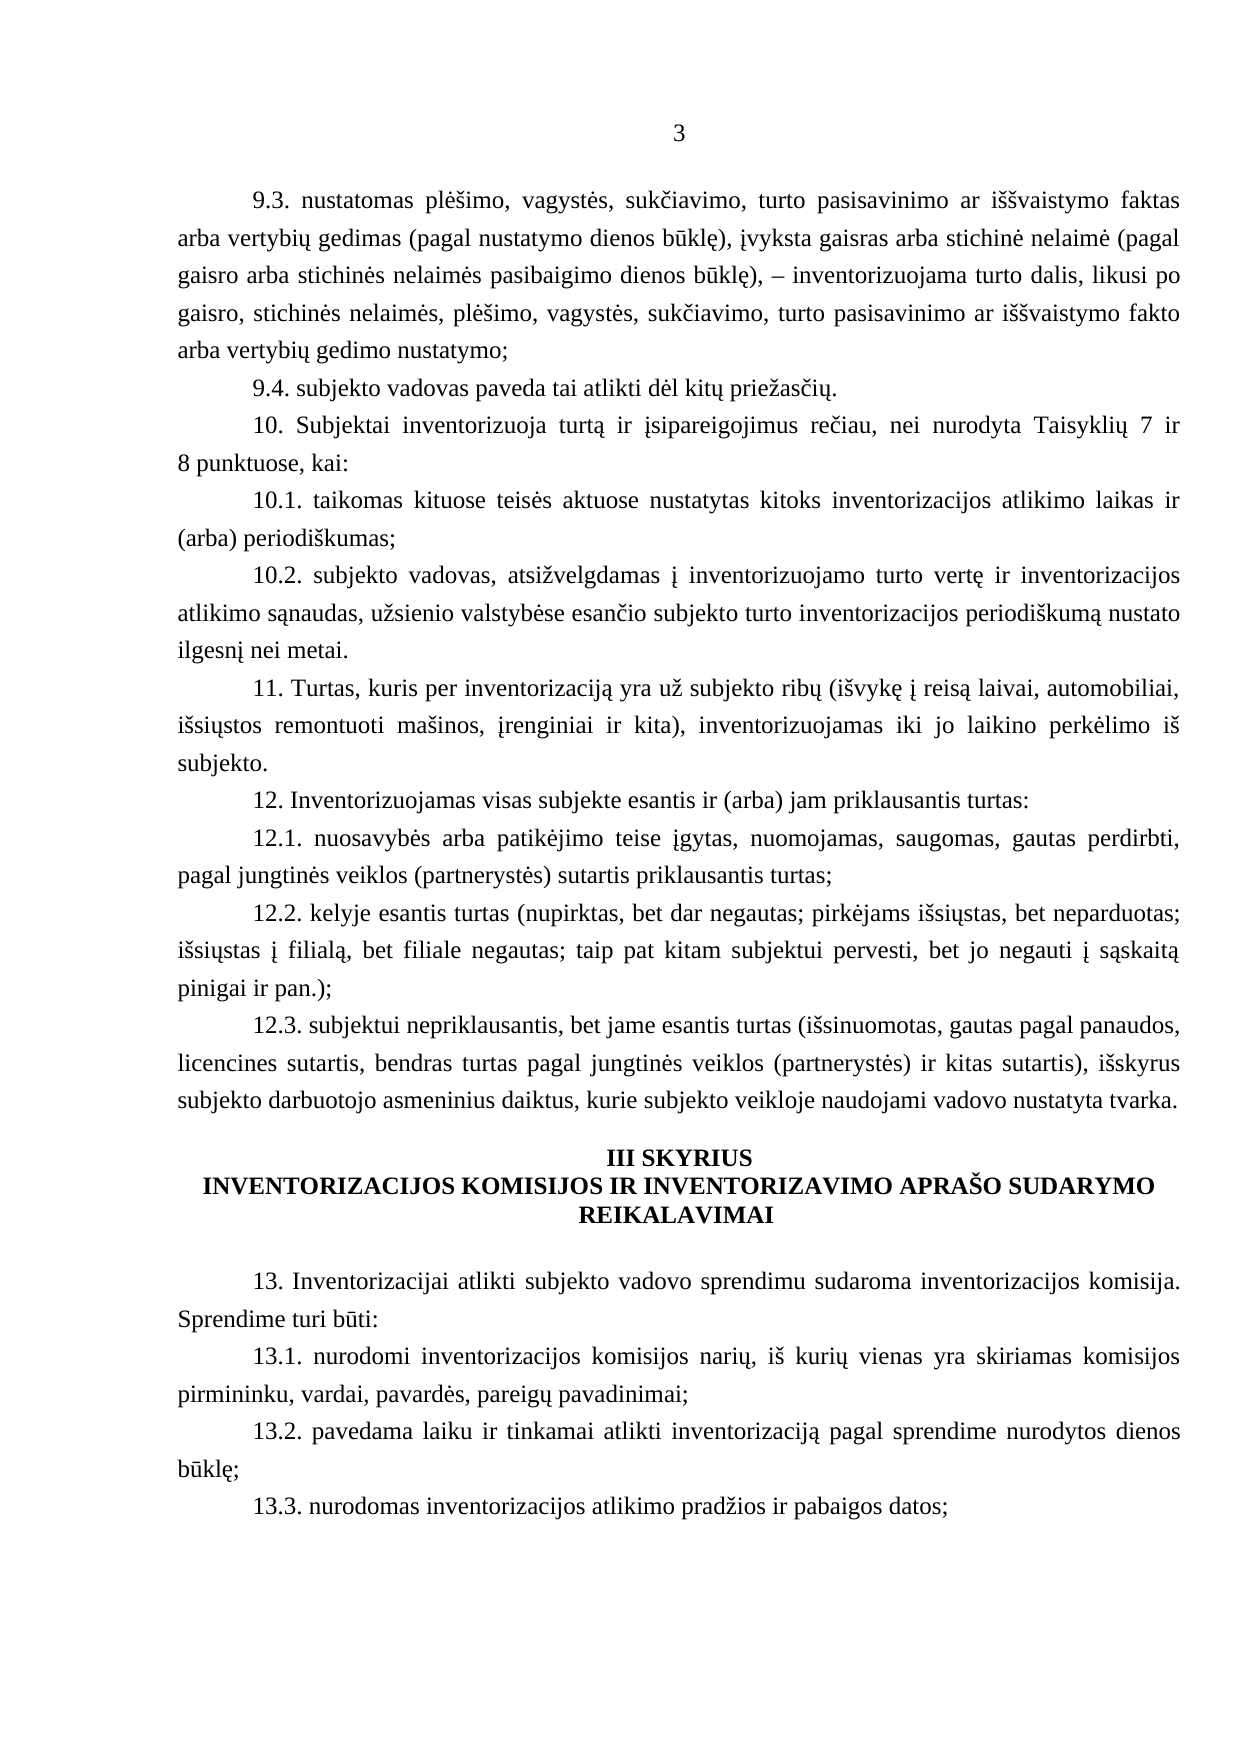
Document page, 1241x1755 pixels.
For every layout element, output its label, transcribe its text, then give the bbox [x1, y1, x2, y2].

text 13.1. nurodomi inventorizacijos komisijos narių, iš kurių vienas yra skiriamas komisijos pirmininku, vardai, pavardės, pareigų pavadinimai; [177, 1333, 1181, 1408]
text 12.3. subjektui nepriklausantis, bet jame esantis turtas (išsinuomotas, gautas pagal panaudos, licencines sutartis, bendras turtas pagal jungtinės veiklos (partnerystės) ir kitas sutartis), išskyrus subjekto darbuotojo asmeninius daiktus, kurie subjekto veikloje naudojami vadovo nustatyta tvarka. [177, 1001, 1181, 1114]
text 10.2. subjekto vadovas, atsižvelgdamas į inventorizuojamo turto vertę ir inventorizacijos atlikimo sąnaudas, užsienio valstybėse esančio subjekto turto inventorizacijos periodiškumą nustato ilgesnį nei metai. [177, 551, 1181, 664]
text III SKYRIUS [177, 1143, 1181, 1171]
text 11. Turtas, kuris per inventorizaciją yra už subjekto ribų (išvykę į reisą laivai, automobiliai, išsiųstos remontuoti mašinos, įrenginiai ir kita), inventorizuojamas iki jo laikino perkėlimo iš subjekto. [177, 664, 1181, 776]
text 12.1. nuosavybės arba patikėjimo teise įgytas, nuomojamas, saugomas, gautas perdirbti, pagal jungtinės veiklos (partnerystės) sutartis priklausantis turtas; [177, 814, 1181, 889]
text INVENTORIZACIJOS KOMISIJOS IR INVENTORIZAVIMO APRAŠO SUDARYMO REIKALAVIMAI [177, 1171, 1181, 1229]
text 9.3. nustatomas plėšimo, vagystės, sukčiavimo, turto pasisavinimo ar iššvaistymo faktas arba vertybių gedimas (pagal nustatymo dienos būklę), įvyksta gaisras arba stichinė nelaimė (pagal gaisro arba stichinės nelaimės pasibaigimo dienos būklę), – inventorizuojama turto dalis, likusi po gaisro, stichinės nelaimės, plėšimo, vagystės, sukčiavimo, turto pasisavinimo ar iššvaistymo fakto arba vertybių gedimo nustatymo; [177, 176, 1181, 364]
text 10.1. taikomas kituose teisės aktuose nustatytas kitoks inventorizacijos atlikimo laikas ir (arba) periodiškumas; [177, 476, 1181, 551]
text 13.3. nurodomas inventorizacijos atlikimo pradžios ir pabaigos datos; [177, 1483, 1181, 1520]
text 12. Inventorizuojamas visas subjekte esantis ir (arba) jam priklausantis turtas: [177, 776, 1181, 814]
text 13.2. pavedama laiku ir tinkamai atlikti inventorizaciją pagal sprendime nurodytos dienos būklę; [177, 1408, 1181, 1483]
text 13. Inventorizacijai atlikti subjekto vadovo sprendimu sudaroma inventorizacijos komisija. Sprendime turi būti: [177, 1258, 1181, 1333]
text 10. Subjektai inventorizuoja turtą ir įsipareigojimus rečiau, nei nurodyta Taisyklių 7 ir 8 punktuose, kai: [177, 401, 1181, 476]
text 9.4. subjekto vadovas paveda tai atlikti dėl kitų priežasčių. [177, 364, 1181, 401]
text 12.2. kelyje esantis turtas (nupirktas, bet dar negautas; pirkėjams išsiųstas, bet neparduotas; išsiųstas į filialą, bet filiale negautas; taip pat kitam subjektui pervesti, bet jo negauti į sąskaitą pinigai ir pan.); [177, 889, 1181, 1001]
